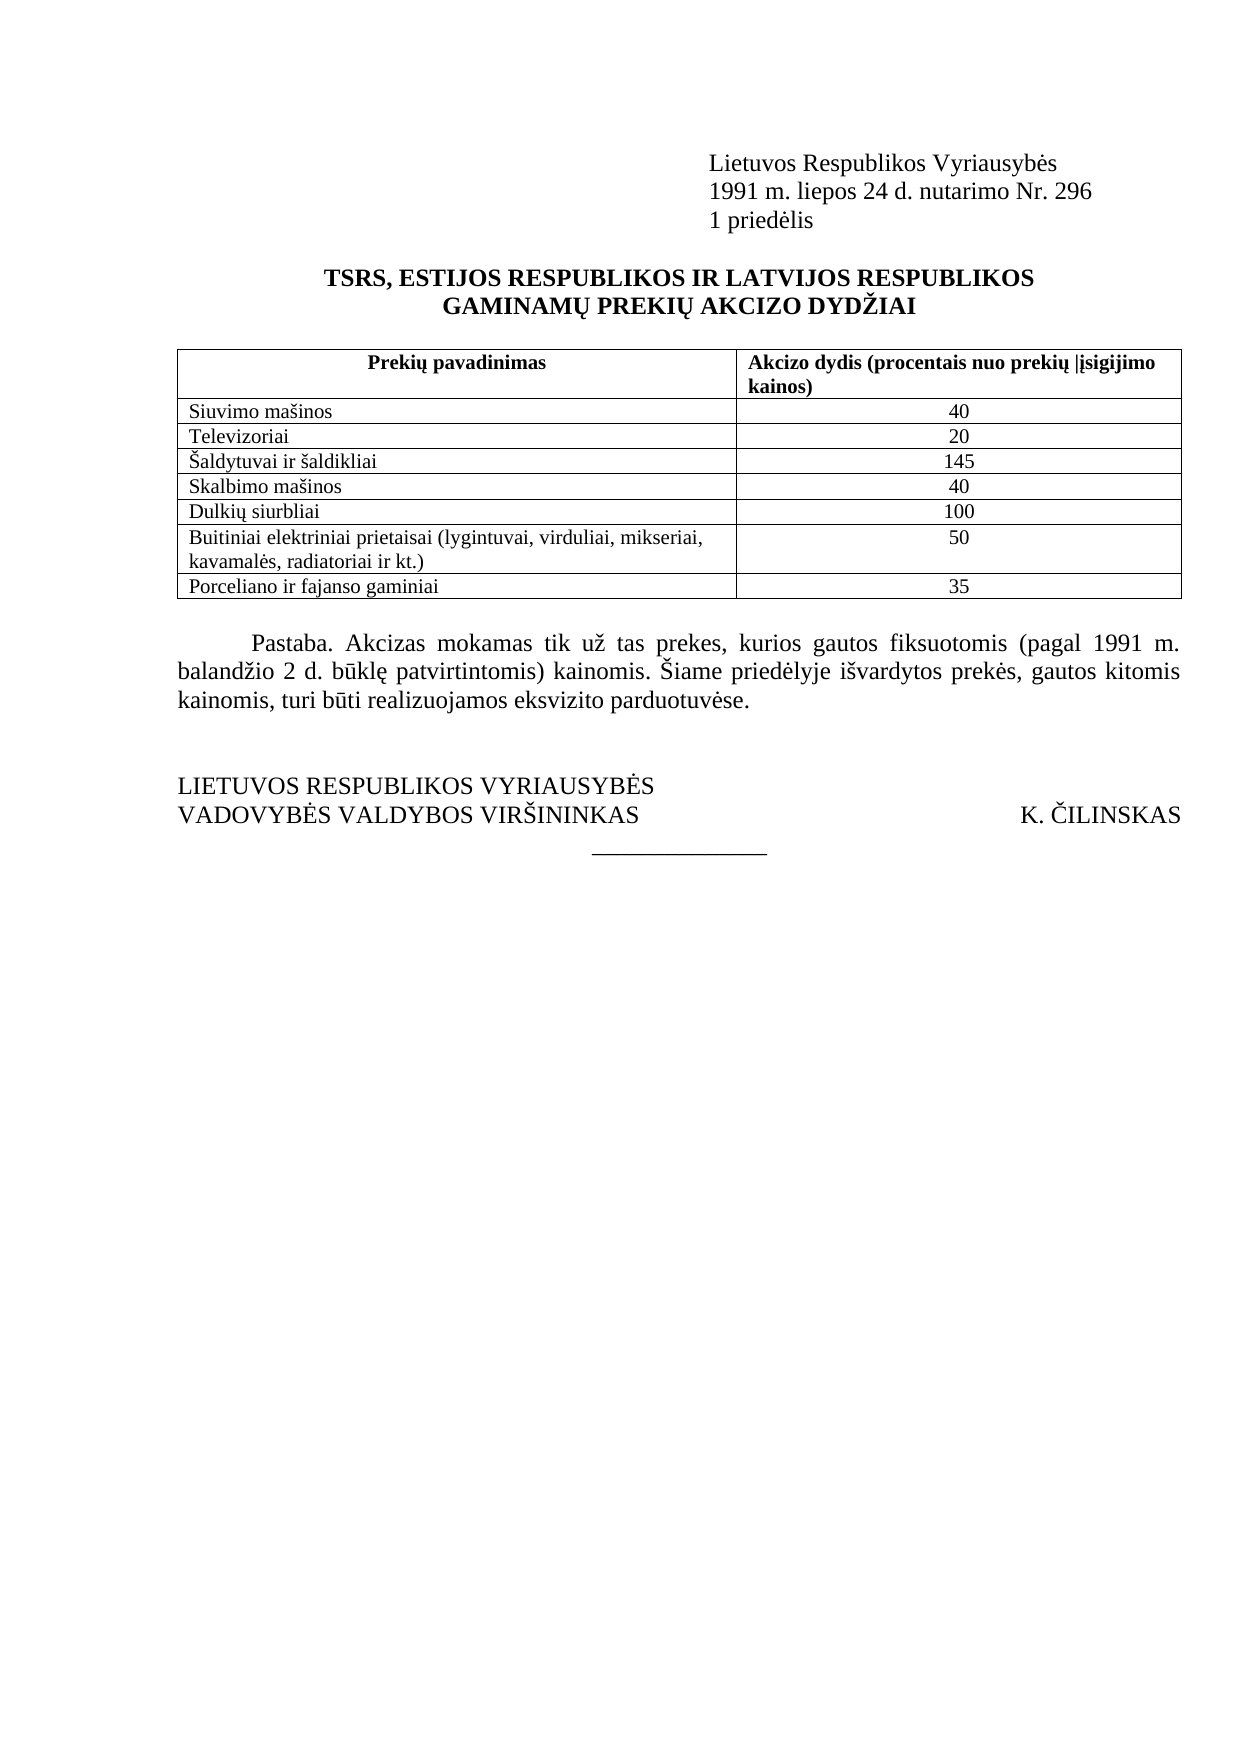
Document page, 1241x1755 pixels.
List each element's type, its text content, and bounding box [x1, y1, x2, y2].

table_cell 35 [737, 574, 1181, 598]
table_cell Šaldytuvai ir šaldikliai [178, 449, 736, 473]
table_cell 40 [737, 399, 1181, 423]
text 1991 m. liepos 24 d. nutarimo Nr. 296 [177, 176, 1181, 205]
text GAMINAMŲ PREKIŲ AKCIZO DYDŽIAI [177, 291, 1181, 320]
text LIETUVOS RESPUBLIKOS VYRIAUSYBĖS [177, 771, 1181, 800]
text VADOVYBĖS VALDYBOS VIRŠININKAS K. ČILINSKAS [177, 800, 1181, 829]
text 1 priedėlis [177, 205, 1181, 234]
table_header Prekių pavadinimas [178, 350, 736, 398]
text Lietuvos Respublikos Vyriausybės [177, 148, 1181, 176]
table_cell Buitiniai elektriniai prietaisai (lygintuvai, virduliai, mikseriai, kavamalės, radiatoriai ir kt.) [178, 525, 736, 573]
table_cell Porceliano ir fajanso gaminiai [178, 574, 736, 598]
table_cell 50 [737, 525, 1181, 573]
text ______________ [177, 829, 1181, 858]
table_cell Skalbimo mašinos [178, 474, 736, 498]
table_cell 100 [737, 500, 1181, 523]
table_header Akcizo dydis (procentais nuo prekių |įsigijimo kainos) [737, 350, 1181, 398]
text TSRS, ESTIJOS RESPUBLIKOS IR LATVIJOS RESPUBLIKOS [177, 263, 1181, 291]
table_cell 40 [737, 474, 1181, 498]
table_cell 20 [737, 424, 1181, 448]
table_cell 145 [737, 449, 1181, 473]
table_cell Televizoriai [178, 424, 736, 448]
table_cell Dulkių siurbliai [178, 500, 736, 523]
text Pastaba. Akcizas mokamas tik už tas prekes, kurios gautos fiksuotomis (pagal 1991 m. balandžio 2 d. būklę patvirtintomis) kainomis. Šiame priedėlyje išvardytos prekės, gautos kitomis kainomis, turi būti realizuojamos eksvizito parduotuvėse. [177, 628, 1181, 714]
table_cell Siuvimo mašinos [178, 399, 736, 423]
